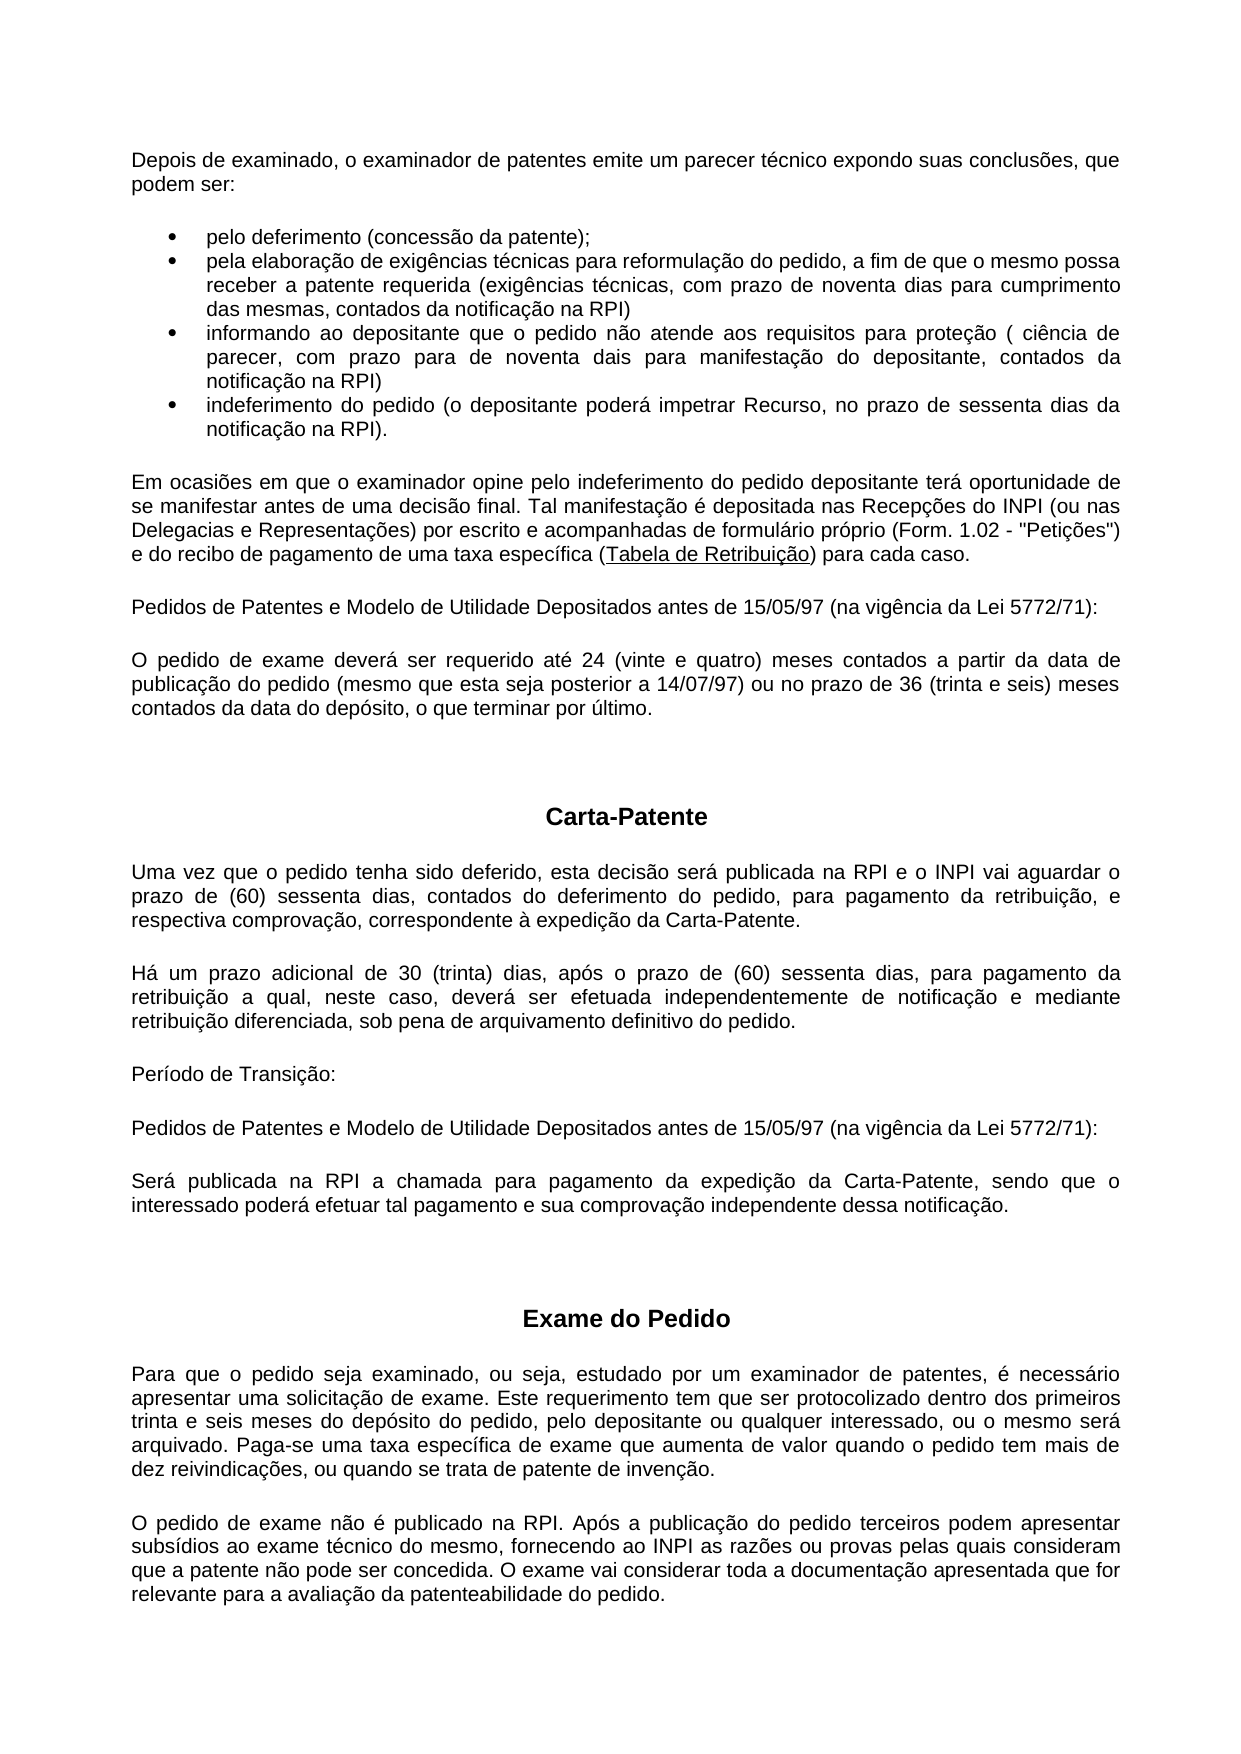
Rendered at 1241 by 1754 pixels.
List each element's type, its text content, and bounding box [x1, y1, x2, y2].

list pelo deferimento (concessão da patente); [169, 225, 1122, 249]
text Pedidos de Patentes e Modelo de Utilidade Depositados antes de 15/05/97 (na vigência da Lei 5772/71): [131, 595, 1122, 619]
text Será publicada na RPI a chamada para pagamento da expedição da Carta-Patente, sendo que o interessado poderá efetuar tal pagamento e sua comprovação independente dessa notificação. [131, 1168, 1122, 1216]
subtitle Carta-Patente [131, 802, 1122, 831]
text Uma vez que o pedido tenha sido deferido, esta decisão será publicada na RPI e o INPI vai aguardar o prazo de (60) sessenta dias, contados do deferimento do pedido, para pagamento da retribuição, e respectiva comprovação, correspondente à expedição da Carta-Patente. [131, 860, 1122, 932]
subtitle Exame do Pedido [131, 1303, 1122, 1332]
text Há um prazo adicional de 30 (trinta) dias, após o prazo de (60) sessenta dias, para pagamento da retribuição a qual, neste caso, deverá ser efetuada independentemente de notificação e mediante retribuição diferenciada, sob pena de arquivamento definitivo do pedido. [131, 961, 1122, 1033]
text Para que o pedido seja examinado, ou seja, estudado por um examinador de patentes, é necessário apresentar uma solicitação de exame. Este requerimento tem que ser protocolizado dentro dos primeiros trinta e seis meses do depósito do pedido, pelo depositante ou qualquer interessado, ou o mesmo será arquivado. Paga-se uma taxa específica de exame que aumenta de valor quando o pedido tem mais de dez reivindicações, ou quando se trata de patente de invenção. [131, 1361, 1122, 1481]
text Período de Transição: [131, 1062, 1122, 1086]
list indeferimento do pedido (o depositante poderá impetrar Recurso, no prazo de sessenta dias da notificação na RPI). [169, 393, 1122, 441]
text Pedidos de Patentes e Modelo de Utilidade Depositados antes de 15/05/97 (na vigência da Lei 5772/71): [131, 1115, 1122, 1139]
list pela elaboração de exigências técnicas para reformulação do pedido, a fim de que o mesmo possa receber a patente requerida (exigências técnicas, com prazo de noventa dias para cumprimento das mesmas, contados da notificação na RPI) [169, 249, 1122, 321]
list informando ao depositante que o pedido não atende aos requisitos para proteção ( ciência de parecer, com prazo para de noventa dais para manifestação do depositante, contados da notificação na RPI) [169, 321, 1122, 393]
text Em ocasiões em que o examinador opine pelo indeferimento do pedido depositante terá oportunidade de se manifestar antes de uma decisão final. Tal manifestação é depositada nas Recepções do INPI (ou nas Delegacias e Representações) por escrito e acompanhadas de formulário próprio (Form. 1.02 - "Petições") e do recibo de pagamento de uma taxa específica (Tabela de Retribuição) para cada caso. [131, 470, 1122, 566]
text O pedido de exame deverá ser requerido até 24 (vinte e quatro) meses contados a partir da data de publicação do pedido (mesmo que esta seja posterior a 14/07/97) ou no prazo de 36 (trinta e seis) meses contados da data do depósito, o que terminar por último. [131, 648, 1122, 720]
text Depois de examinado, o examinador de patentes emite um parecer técnico expondo suas conclusões, que podem ser: [131, 148, 1122, 196]
text O pedido de exame não é publicado na RPI. Após a publicação do pedido terceiros podem apresentar subsídios ao exame técnico do mesmo, fornecendo ao INPI as razões ou provas pelas quais consideram que a patente não pode ser concedida. O exame vai considerar toda a documentação apresentada que for relevante para a avaliação da patenteabilidade do pedido. [131, 1510, 1122, 1606]
